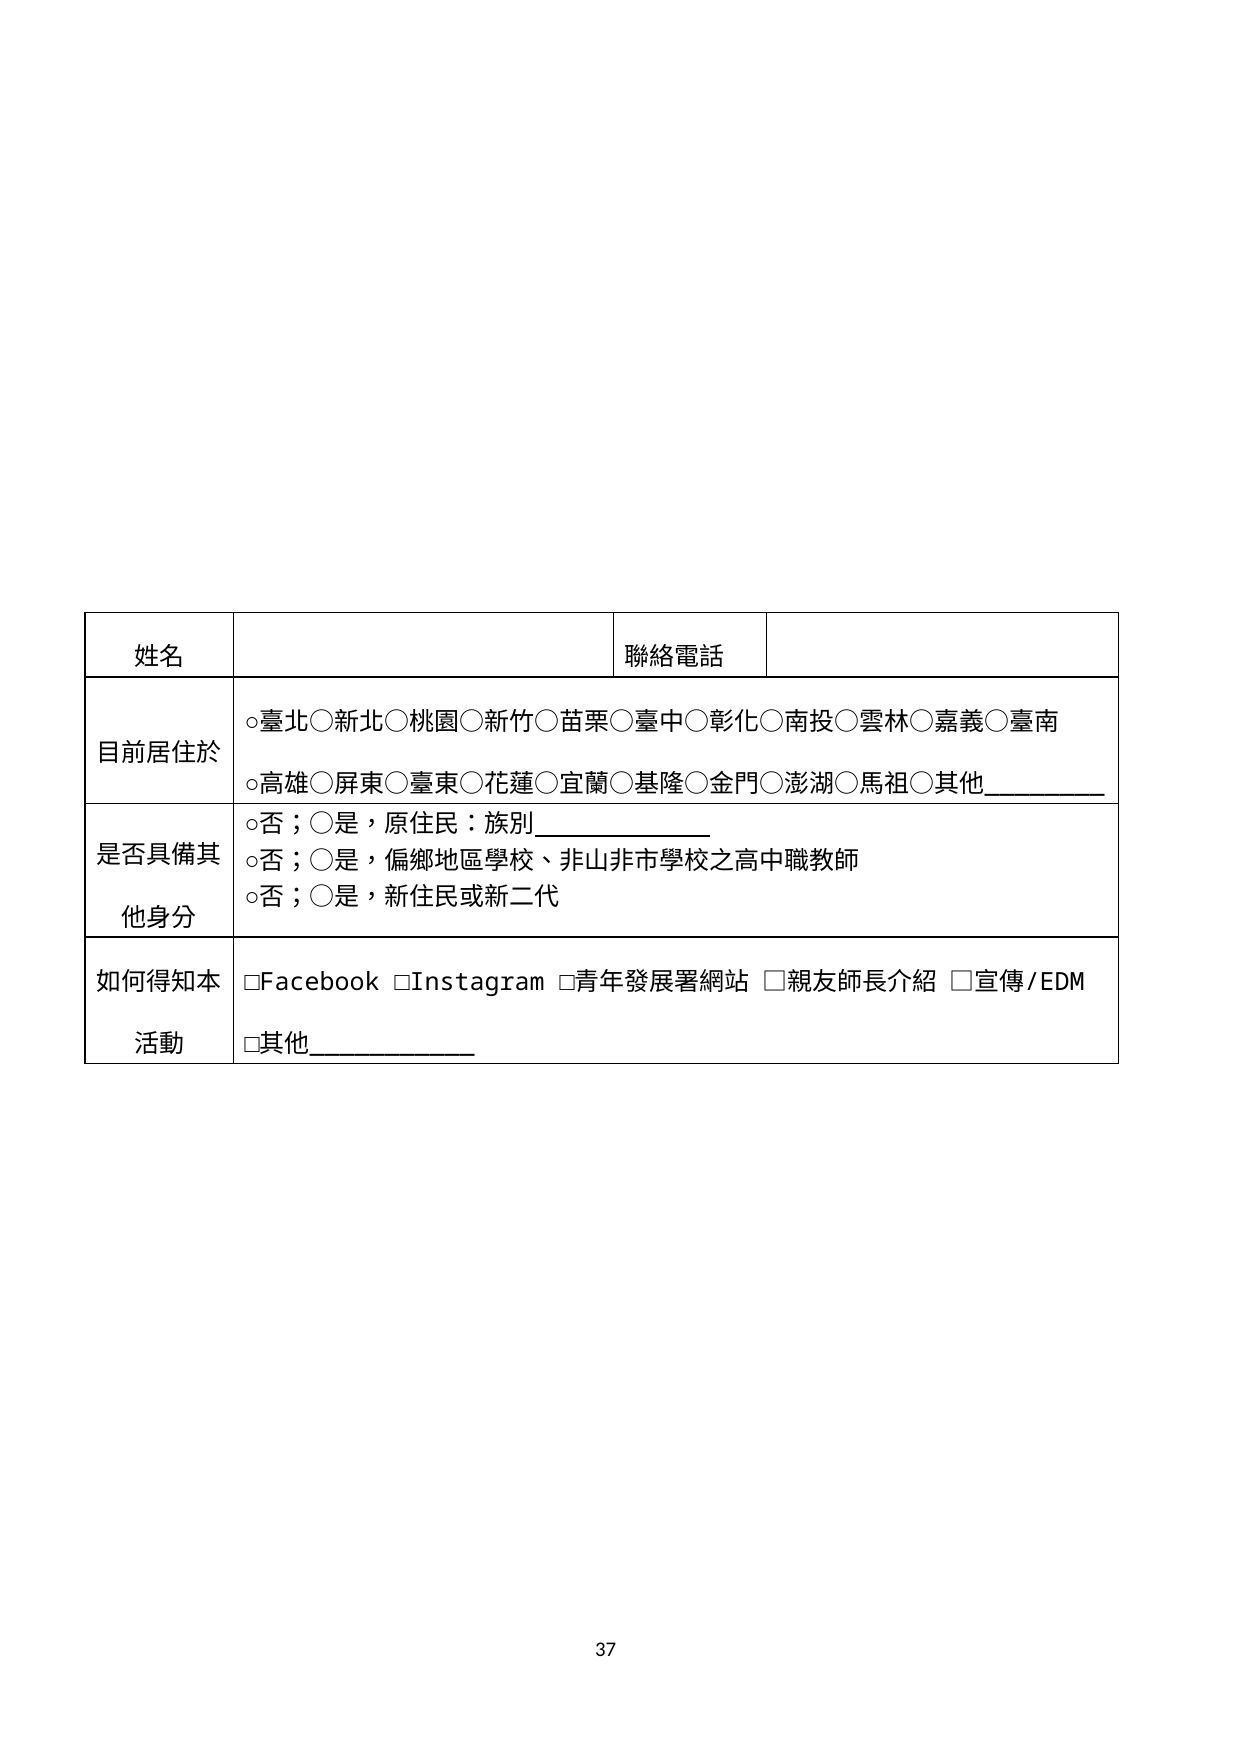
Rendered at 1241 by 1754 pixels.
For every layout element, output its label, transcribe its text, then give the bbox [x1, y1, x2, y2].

table_cell □Facebook □Instagram □青年發展署網站 □親友師長介紹 □宣傳/EDM □其他___________ [234, 938, 1118, 1062]
table_cell 聯絡電話 [614, 613, 766, 676]
table_cell ○否；○是，原住民：族別 ○否；○是，偏鄉地區學校、非山非市學校之高中職教師 ○否；○是，新住民或新二代 [234, 804, 1118, 936]
table_cell [234, 613, 613, 676]
table_cell ○臺北○新北○桃園○新竹○苗栗○臺中○彰化○南投○雲林○嘉義○臺南 ○高雄○屏東○臺東○花蓮○宜蘭○基隆○金門○澎湖○馬祖○其他________ [234, 678, 1118, 803]
table_cell 如何得知本活動 [86, 938, 233, 1062]
table_cell [767, 613, 1118, 676]
table_cell 目前居住於 [86, 678, 233, 803]
table_cell 是否具備其他身分 [86, 804, 233, 936]
table_cell 姓名 [86, 613, 233, 676]
